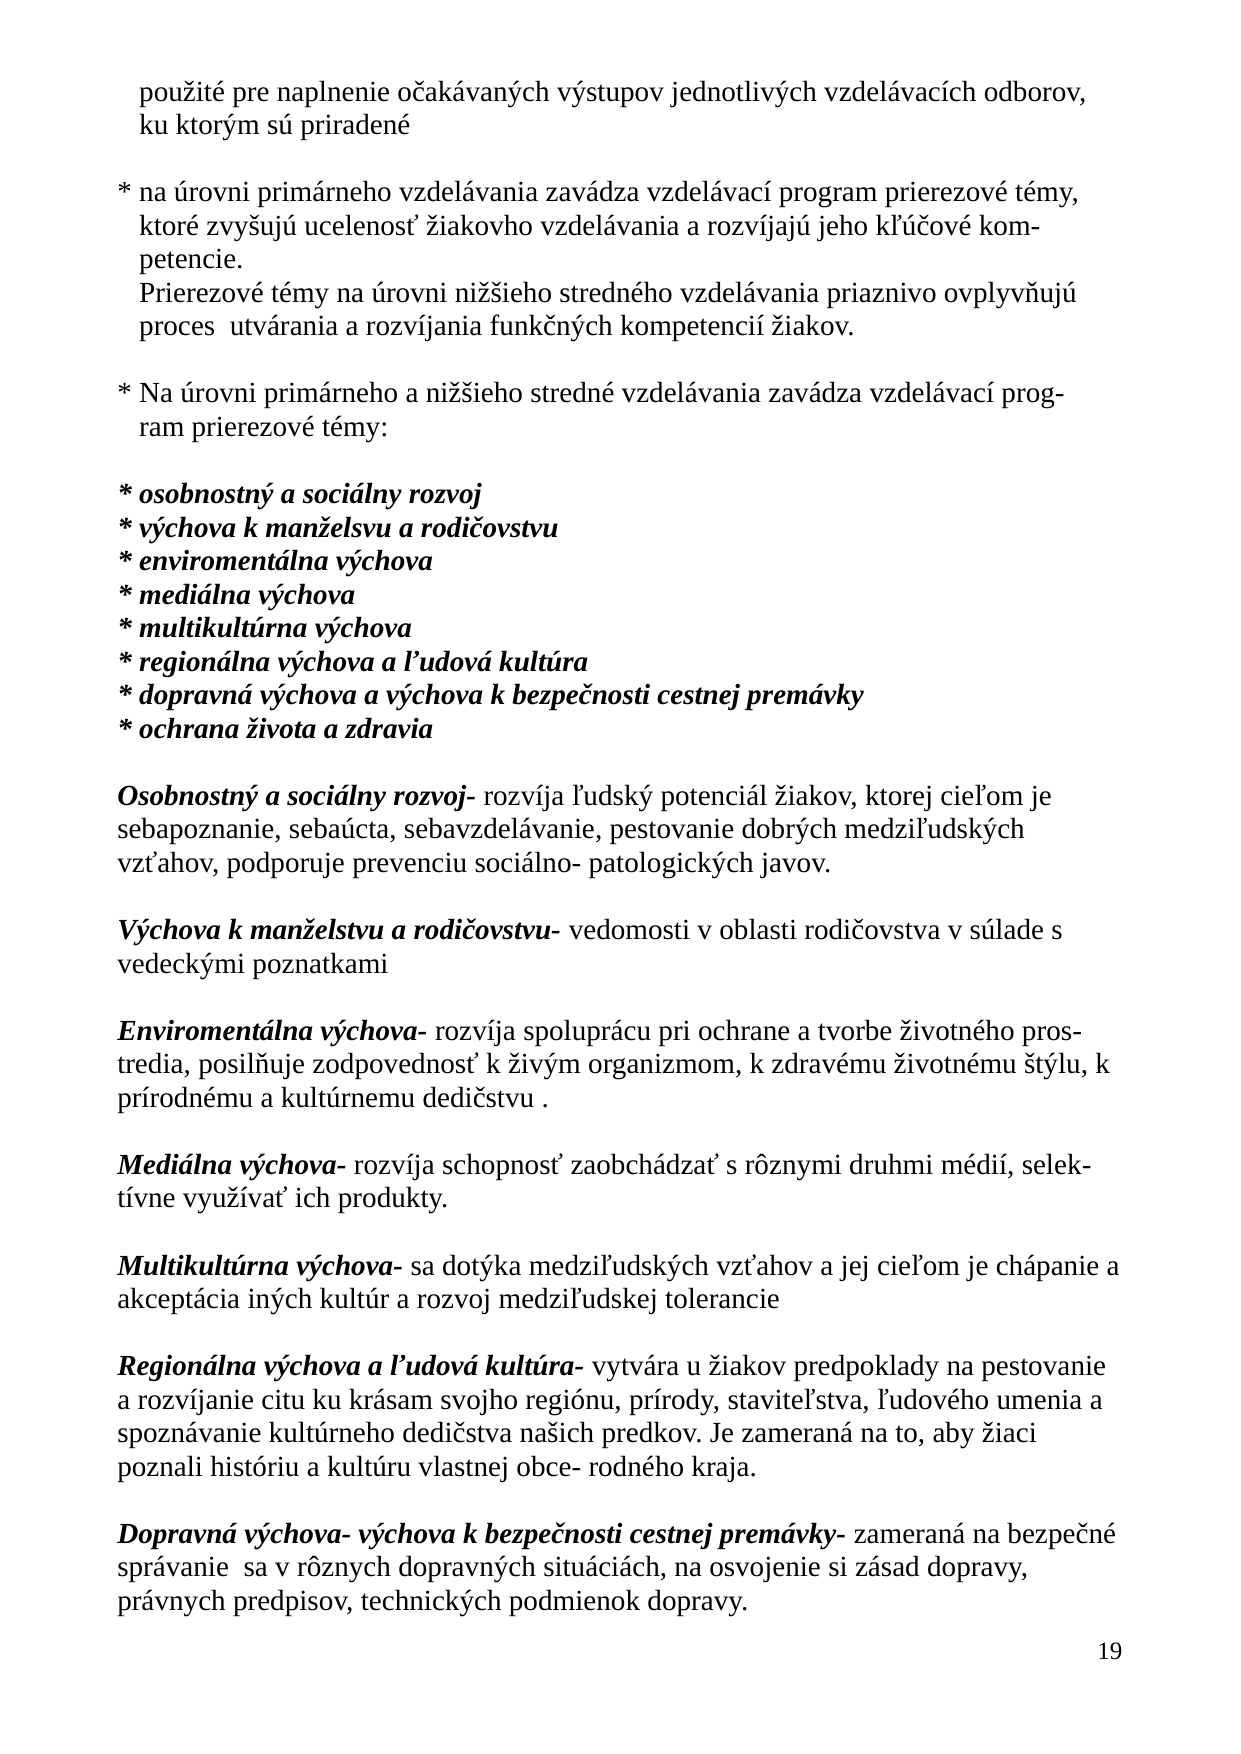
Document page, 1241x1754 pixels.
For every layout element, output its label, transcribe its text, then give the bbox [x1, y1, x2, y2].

text poznali históriu a kultúru vlastnej obce- rodného kraja. [81, 1449, 1122, 1482]
text Výchova k manželstvu a rodičovstvu- vedomosti v oblasti rodičovstva v súlade s [81, 912, 1122, 946]
text ku ktorým sú priradené [81, 107, 1122, 141]
text vedeckými poznatkami [81, 946, 1122, 979]
text * mediálna výchova [81, 577, 1122, 610]
text * dopravná výchova a výchova k bezpečnosti cestnej premávky [81, 677, 1122, 711]
text * regionálna výchova a ľudová kultúra [81, 644, 1122, 677]
text a rozvíjanie citu ku krásam svojho regiónu, prírody, staviteľstva, ľudového umenia a [81, 1382, 1122, 1415]
text vzťahov, podporuje prevenciu sociálno- patologických javov. [81, 845, 1122, 879]
text sebapoznanie, sebaúcta, sebavzdelávanie, pestovanie dobrých medziľudských [81, 812, 1122, 845]
text Enviromentálna výchova- rozvíja spoluprácu pri ochrane a tvorbe životného pros- [81, 1013, 1122, 1046]
text spoznávanie kultúrneho dedičstva našich predkov. Je zameraná na to, aby žiaci [81, 1415, 1122, 1449]
text Osobnostný a sociálny rozvoj- rozvíja ľudský potenciál žiakov, ktorej cieľom je [81, 778, 1122, 812]
text akceptácia iných kultúr a rozvoj medziľudskej tolerancie [81, 1281, 1122, 1315]
text * na úrovni primárneho vzdelávania zavádza vzdelávací program prierezové témy, [81, 174, 1122, 208]
text * enviromentálna výchova [81, 543, 1122, 577]
text Regionálna výchova a ľudová kultúra- vytvára u žiakov predpoklady na pestovanie [81, 1348, 1122, 1382]
text Prierezové témy na úrovni nižšieho stredného vzdelávania priaznivo ovplyvňujú [81, 275, 1122, 308]
text Mediálna výchova- rozvíja schopnosť zaobchádzať s rôznymi druhmi médií, selek- [81, 1147, 1122, 1181]
text petencie. [81, 241, 1122, 275]
text Multikultúrna výchova- sa dotýka medziľudských vzťahov a jej cieľom je chápanie a [81, 1248, 1122, 1281]
text ktoré zvyšujú ucelenosť žiakovho vzdelávania a rozvíjajú jeho kľúčové kom- [81, 208, 1122, 241]
text * osobnostný a sociálny rozvoj [81, 476, 1122, 510]
text správanie sa v rôznych dopravných situáciách, na osvojenie si zásad dopravy, [81, 1549, 1122, 1583]
text * výchova k manželsvu a rodičovstvu [81, 510, 1122, 543]
text právnych predpisov, technických podmienok dopravy. [81, 1583, 1122, 1617]
text * Na úrovni primárneho a nižšieho stredné vzdelávania zavádza vzdelávací prog- [81, 376, 1122, 409]
text * ochrana života a zdravia [81, 711, 1122, 744]
text tredia, posilňuje zodpovednosť k živým organizmom, k zdravému životnému štýlu, k [81, 1046, 1122, 1080]
text * multikultúrna výchova [81, 610, 1122, 644]
text tívne využívať ich produkty. [81, 1181, 1122, 1214]
text použité pre naplnenie očakávaných výstupov jednotlivých vzdelávacích odborov, [81, 74, 1122, 107]
text ram prierezové témy: [81, 409, 1122, 443]
text proces utvárania a rozvíjania funkčných kompetencií žiakov. [81, 308, 1122, 342]
text Dopravná výchova- výchova k bezpečnosti cestnej premávky- zameraná na bezpečné [81, 1516, 1122, 1549]
text prírodnému a kultúrnemu dedičstvu . [81, 1080, 1122, 1113]
